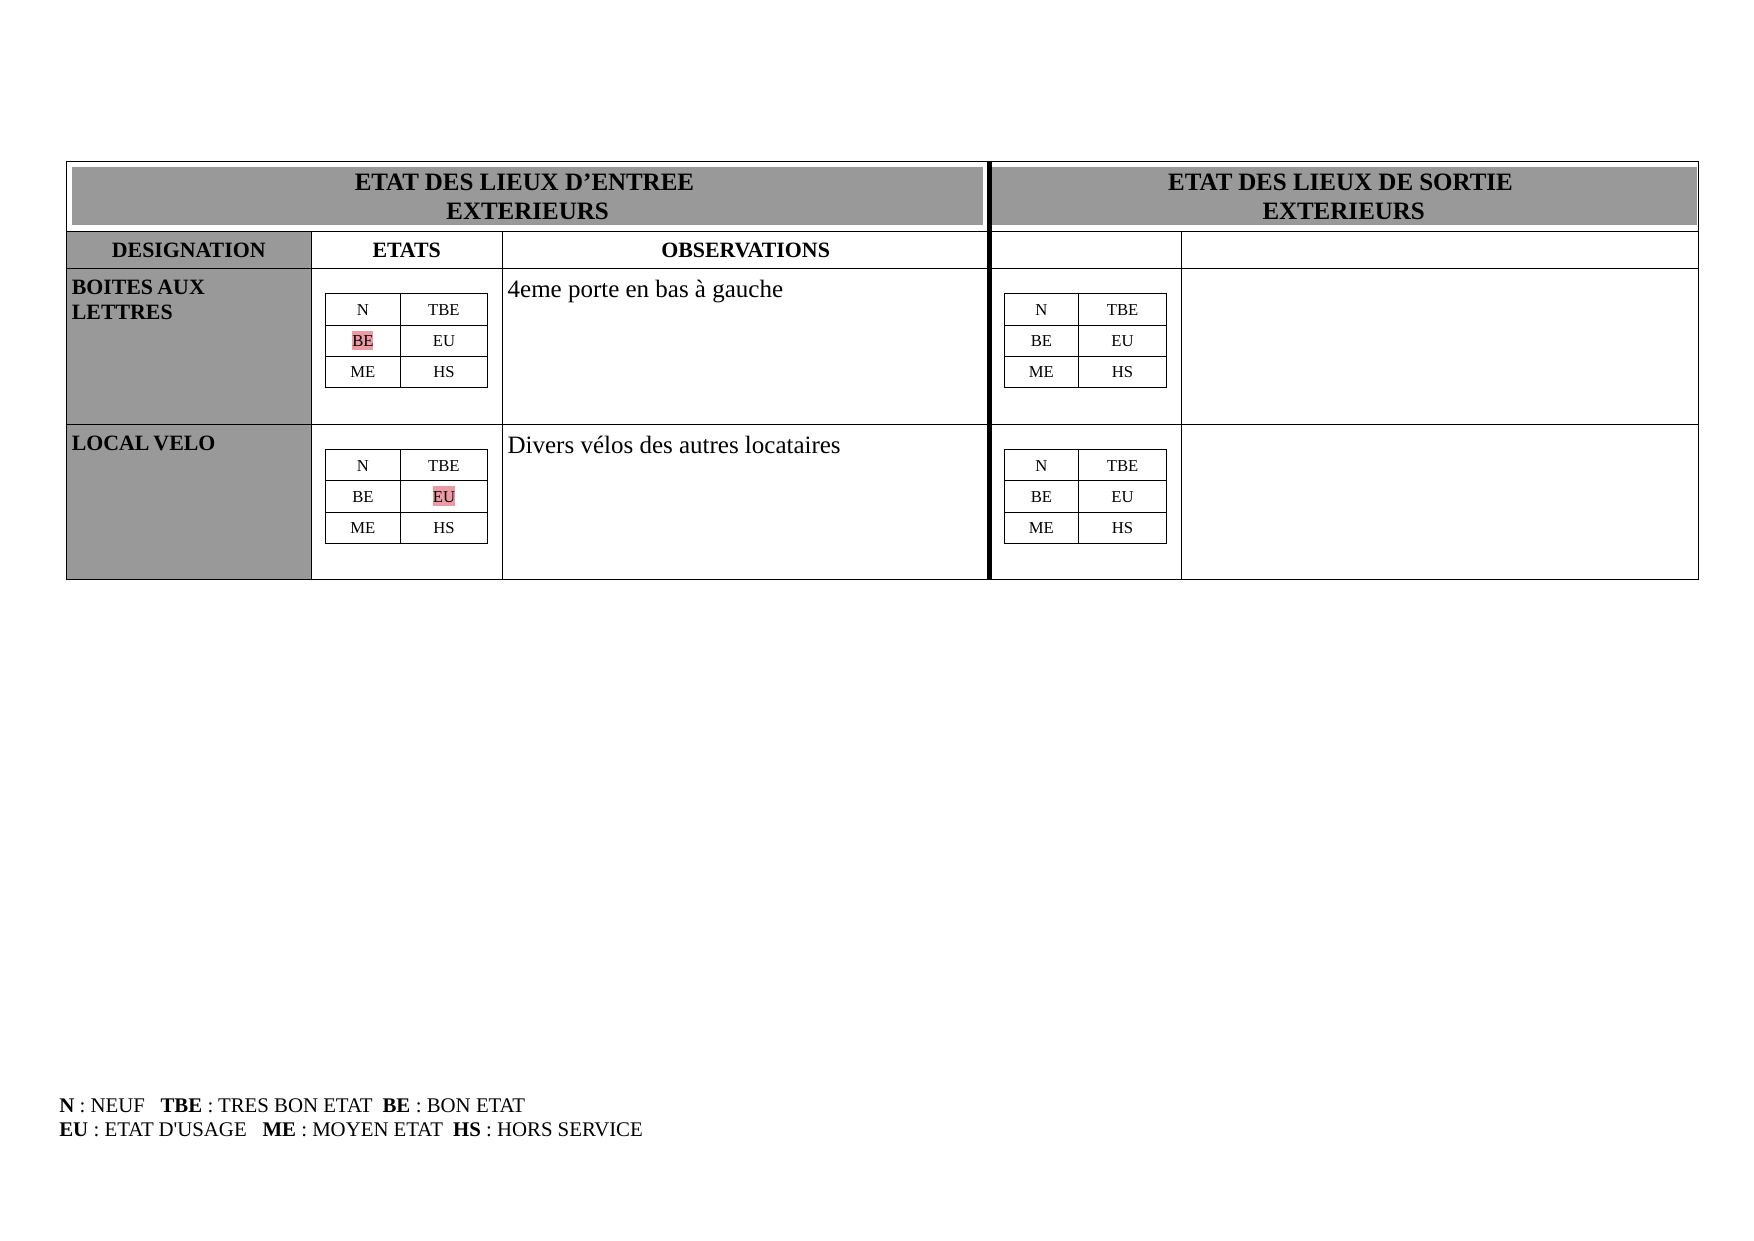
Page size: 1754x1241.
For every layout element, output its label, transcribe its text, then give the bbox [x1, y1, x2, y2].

table_cell BOITES AUX LETTRES [67, 269, 311, 424]
table_cell DESIGNATION [67, 232, 311, 268]
table_header TBE [401, 294, 487, 324]
table_cell [1182, 425, 1698, 579]
table_cell BE [326, 326, 400, 356]
table_header ETAT DES LIEUX D’ENTREE EXTERIEURS [67, 162, 987, 231]
table_header TBE [1079, 294, 1166, 324]
table_cell [992, 425, 1181, 579]
table_header N [326, 294, 400, 324]
table_cell [1182, 269, 1698, 424]
table_header N [326, 450, 400, 480]
table_cell 4eme porte en bas à gauche [503, 269, 987, 424]
table_cell HS [401, 357, 487, 387]
table_cell [1182, 232, 1698, 268]
table_cell ME [1005, 357, 1078, 387]
table_cell ME [326, 357, 400, 387]
table_cell HS [401, 513, 487, 542]
table_cell EU [401, 481, 487, 511]
table_cell BE [326, 481, 400, 511]
table_cell [992, 232, 1181, 268]
table_cell ETATS [312, 232, 502, 268]
table_header TBE [401, 450, 487, 480]
table_header ETAT DES LIEUX DE SORTIE EXTERIEURS [992, 162, 1698, 231]
table_cell [312, 425, 502, 579]
table_cell HS [1079, 357, 1166, 387]
table_cell Divers vélos des autres locataires [503, 425, 987, 579]
table_cell EU [401, 326, 487, 356]
table_cell LOCAL VELO [67, 425, 311, 579]
table_cell OBSERVATIONS [503, 232, 987, 268]
table_cell ME [326, 513, 400, 542]
table_cell EU [1079, 326, 1166, 356]
table_cell [992, 269, 1181, 424]
table_cell BE [1005, 326, 1078, 356]
table_cell [312, 269, 502, 424]
table_header N [1005, 294, 1078, 324]
table_cell ME [1005, 513, 1078, 542]
table_header N [1005, 450, 1078, 480]
table_cell BE [1005, 481, 1078, 511]
table_cell EU [1079, 481, 1166, 511]
table_cell HS [1079, 513, 1166, 542]
table_header TBE [1079, 450, 1166, 480]
